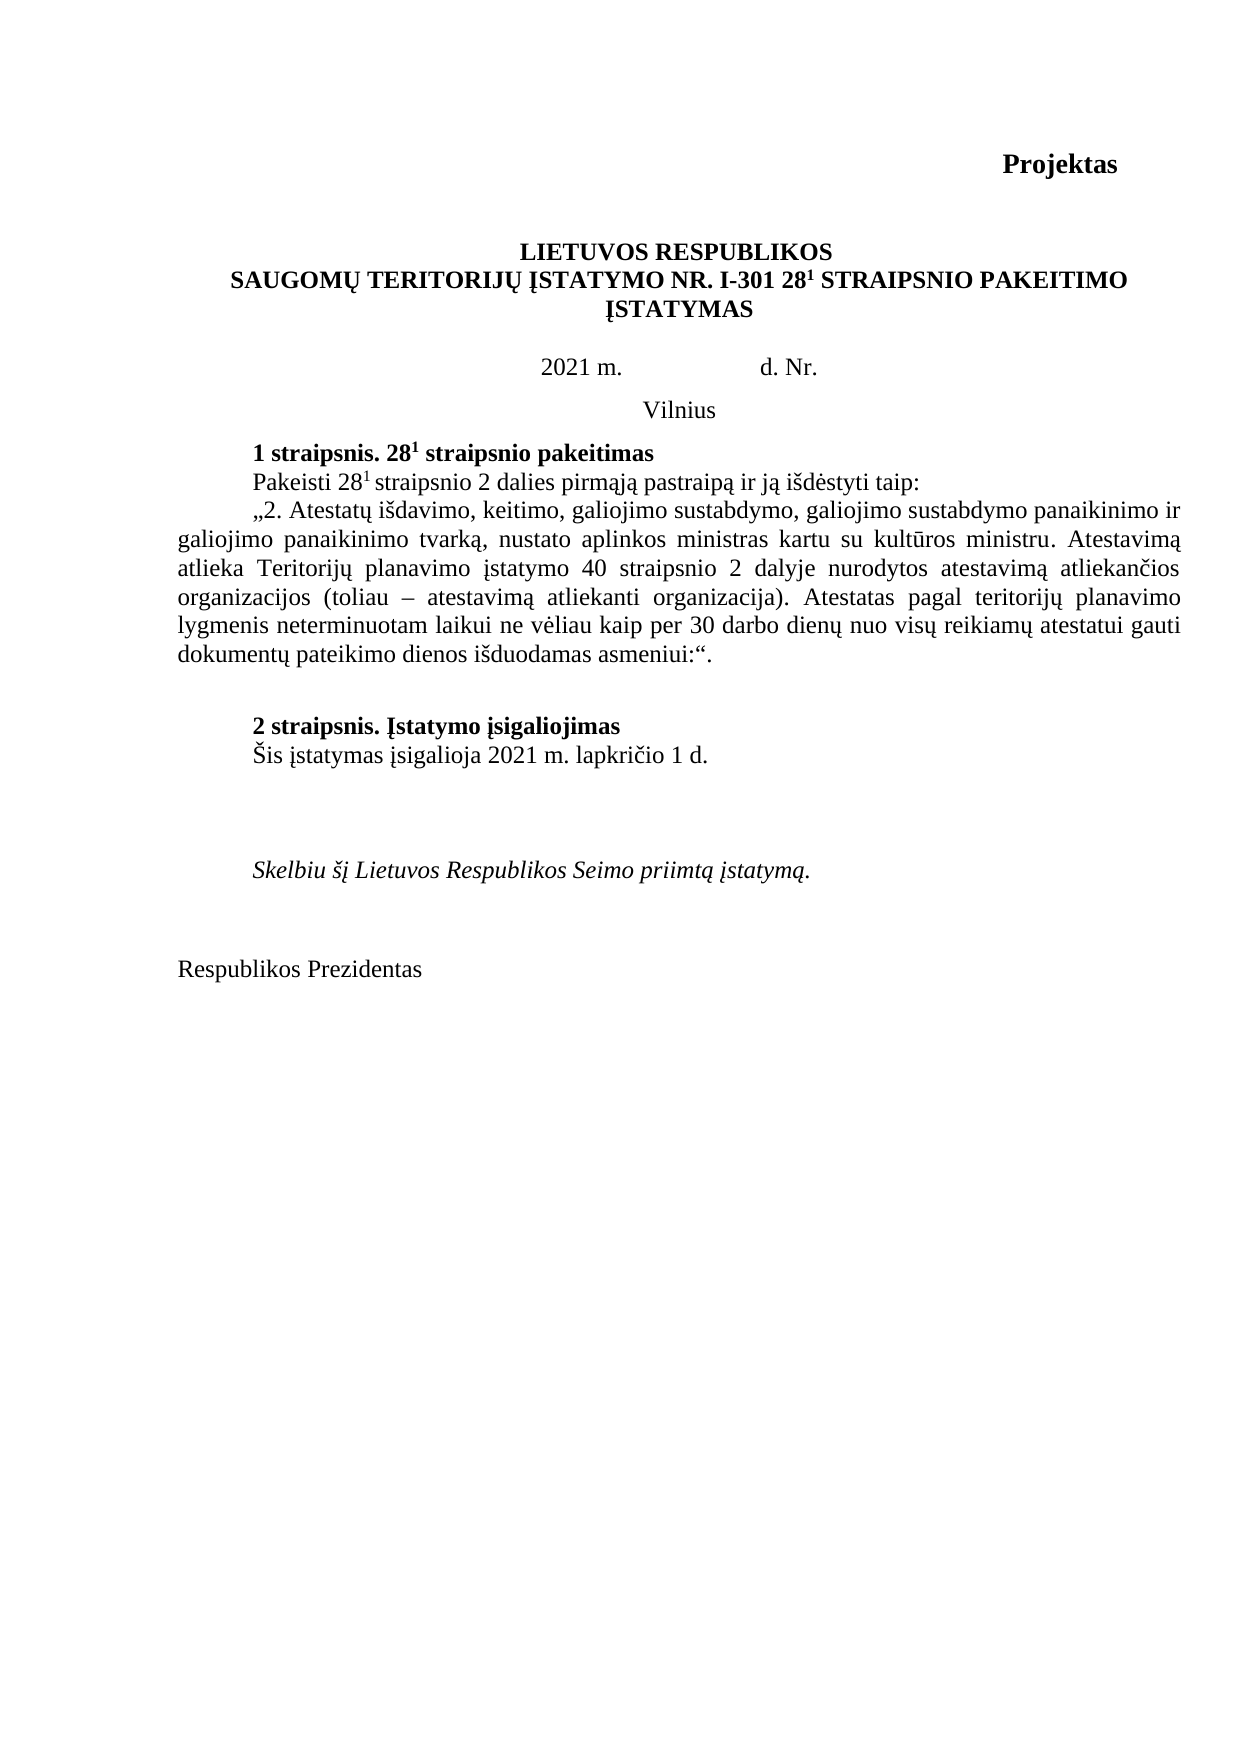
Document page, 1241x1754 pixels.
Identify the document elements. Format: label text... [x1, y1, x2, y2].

text „2. Atestatų išdavimo, keitimo, galiojimo sustabdymo, galiojimo sustabdymo panaikinimo ir galiojimo panaikinimo tvarką, nustato aplinkos ministras kartu su kultūros ministru. Atestavimą atlieka Teritorijų planavimo įstatymo 40 straipsnio 2 dalyje nurodytos atestavimą atliekančios organizacijos (toliau – atestavimą atliekanti organizacija). Atestatas pagal teritorijų planavimo lygmenis neterminuotam laikui ne vėliau kaip per 30 darbo dienų nuo visų reikiamų atestatui gauti dokumentų pateikimo dienos išduodamas asmeniui:“. [177, 496, 1181, 668]
text Projektas [927, 147, 1181, 179]
text 1 straipsnis. 281 straipsnio pakeitimas [177, 438, 1181, 467]
text Skelbiu šį Lietuvos Respublikos Seimo priimtą įstatymą. [177, 855, 1181, 884]
text Pakeisti 281 straipsnio 2 dalies pirmąją pastraipą ir ją išdėstyti taip: [252, 467, 1181, 496]
text LIETUVOS RESPUBLIKOS [177, 237, 1181, 266]
text Vilnius [177, 395, 1181, 424]
text ĮSTATYMAS [177, 294, 1181, 323]
text 2 straipsnis. Įstatymo įsigaliojimas [177, 711, 1181, 740]
text SAUGOMŲ TERITORIJŲ ĮSTATYMO NR. I-301 281 STRAIPSNIO PAKEITIMO [177, 266, 1181, 294]
text Šis įstatymas įsigalioja 2021 m. lapkričio 1 d. [177, 740, 1181, 769]
text 2021 m. d. Nr. [177, 352, 1181, 381]
text Respublikos Prezidentas [177, 954, 1181, 983]
